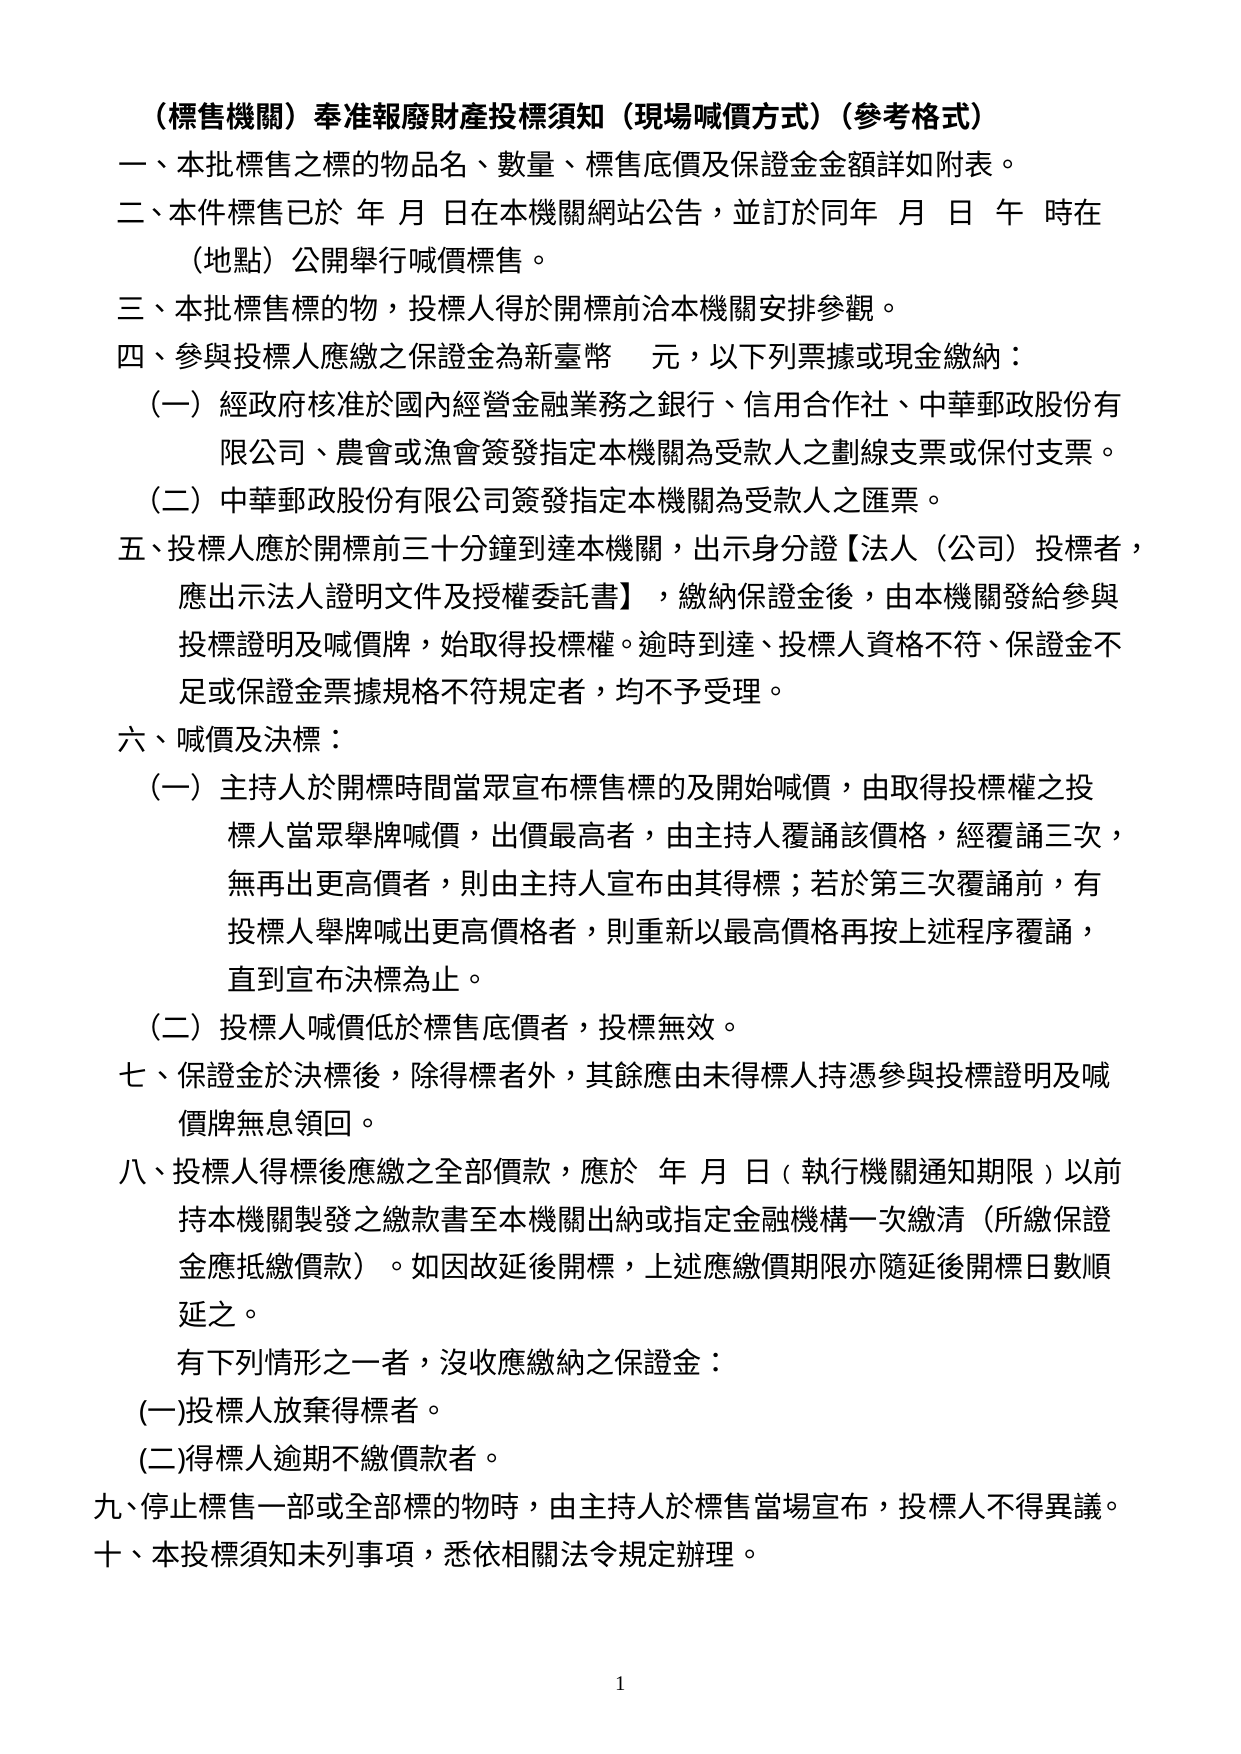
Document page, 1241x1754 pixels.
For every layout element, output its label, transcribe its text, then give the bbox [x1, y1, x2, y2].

text （一）主持人於開標時間當眾宣布標售標的及開始喊價，由取得投標權之投標人當眾舉牌喊價，出價最高者，由主持人覆誦該價格，經覆誦三次，無再出更高價者，則由主持人宣布由其得標；若於第三次覆誦前，有投標人舉牌喊出更高價格者，則重新以最高價格再按上述程序覆誦，直到宣布決標為止。 [132, 760, 1122, 1000]
text 八、投標人得標後應繳之全部價款，應於 年 月 日﹙執行機關通知期限﹚以前持本機關製發之繳款書至本機關出納或指定金融機構一次繳清（所繳保證金應抵繳價款）。如因故延後開標，上述應繳價期限亦隨延後開標日數順延之。 [119, 1144, 1122, 1335]
text 九、停止標售一部或全部標的物時，由主持人於標售當場宣布，投標人不得異議。 [93, 1479, 1121, 1527]
text 四、參與投標人應繳之保證金為新臺幣 元，以下列票據或現金繳納： [116, 329, 1122, 377]
text （一）經政府核准於國內經營金融業務之銀行、信用合作社、中華郵政股份有限公司、農會或漁會簽發指定本機關為受款人之劃線支票或保付支票。 [132, 377, 1122, 473]
text （二）中華郵政股份有限公司簽發指定本機關為受款人之匯票。 [132, 473, 1122, 521]
text (一)投標人放棄得標者。 [139, 1383, 1076, 1431]
text 十、本投標須知未列事項，悉依相關法令規定辦理。 [93, 1527, 1076, 1575]
text 二、本件標售已於 年 月 日在本機關網站公告，並訂於同年 月 日 午 時在 （地點）公開舉行喊價標售。 [116, 185, 1122, 281]
text 有下列情形之一者，沒收應繳納之保證金： [177, 1335, 1122, 1383]
text 六、喊價及決標： [117, 712, 1122, 760]
text 三、本批標售標的物，投標人得於開標前洽本機關安排參觀。 [116, 281, 1122, 329]
text 五、投標人應於開標前三十分鐘到達本機關，出示身分證【法人（公司）投標者，應出示法人證明文件及授權委託書】，繳納保證金後，由本機關發給參與投標證明及喊價牌，始取得投標權。逾時到達、投標人資格不符、保證金不足或保證金票據規格不符規定者，均不予受理。 [117, 521, 1122, 712]
text 七、保證金於決標後，除得標者外，其餘應由未得標人持憑參與投標證明及喊價牌無息領回。 [119, 1048, 1122, 1144]
text （二）投標人喊價低於標售底價者，投標無效。 [132, 1000, 1122, 1048]
text （標售機關）奉准報廢財產投標須知（現場喊價方式）（參考格式） [139, 89, 1122, 137]
text (二)得標人逾期不繳價款者。 [139, 1431, 1076, 1479]
text 一、本批標售之標的物品名、數量、標售底價及保證金金額詳如附表。 [118, 137, 1122, 185]
